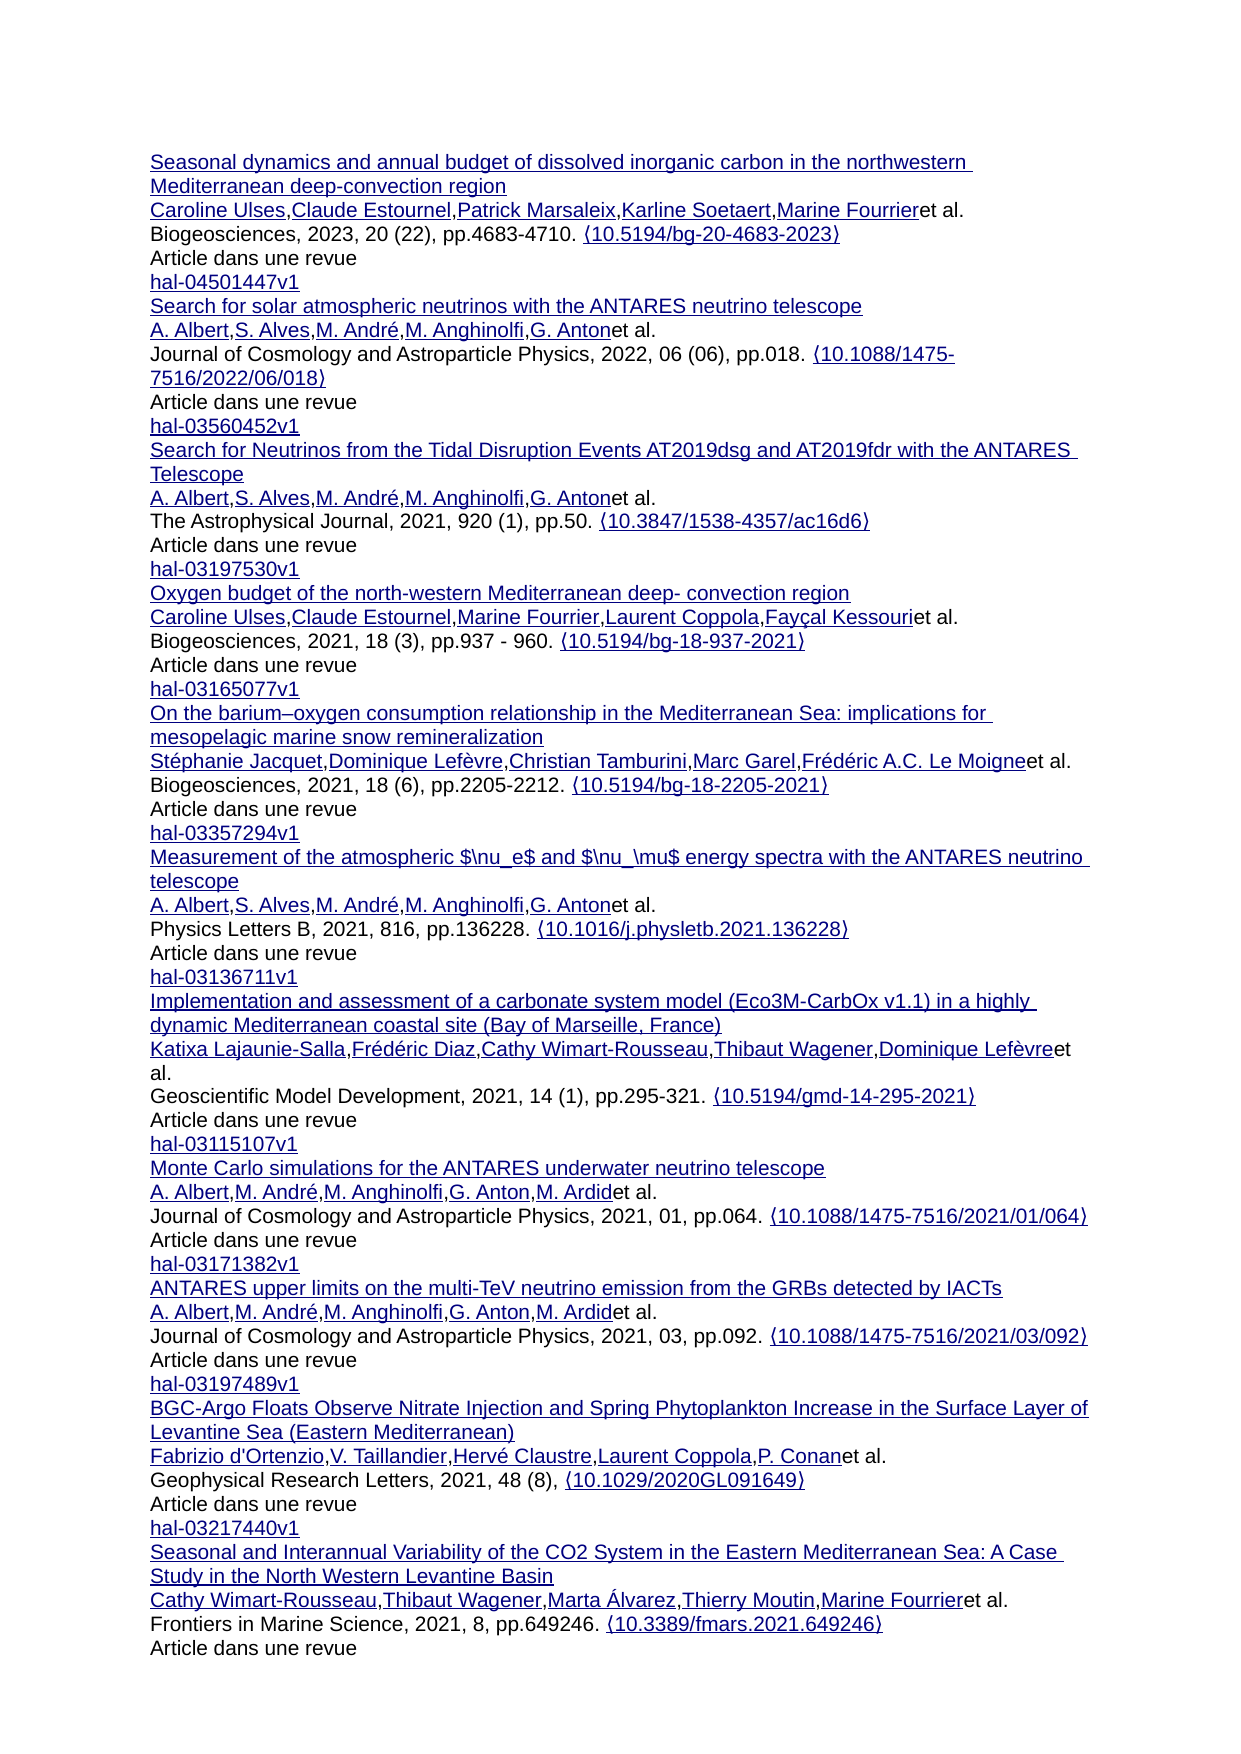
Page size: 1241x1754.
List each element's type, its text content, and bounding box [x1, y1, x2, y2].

table_cell BGC‐Argo Floats Observe Nitrate Injection and Spring Phytoplankton Increase in the Surface Layer of Levantine Sea (Eastern Mediterranean) Fabrizio d'Ortenzio,V. Taillandier,Hervé Claustre,Laurent Coppola,P. Conanet al. Geophysical Research Letters, 2021, 48 (8), ⟨10.1029/2020GL091649⟩ Article dans une revue hal-03217440v1 [150, 1396, 1090, 1539]
table_cell On the barium–oxygen consumption relationship in the Mediterranean Sea: implications for mesopelagic marine snow remineralization Stéphanie Jacquet,Dominique Lefèvre,Christian Tamburini,Marc Garel,Frédéric A.C. Le Moigneet al. Biogeosciences, 2021, 18 (6), pp.2205-2212. ⟨10.5194/bg-18-2205-2021⟩ Article dans une revue hal-03357294v1 [150, 701, 1090, 845]
table_cell Monte Carlo simulations for the ANTARES underwater neutrino telescope A. Albert,M. André,M. Anghinolfi,G. Anton,M. Ardidet al. Journal of Cosmology and Astroparticle Physics, 2021, 01, pp.064. ⟨10.1088/1475-7516/2021/01/064⟩ Article dans une revue hal-03171382v1 [150, 1156, 1090, 1276]
table_cell Search for Neutrinos from the Tidal Disruption Events AT2019dsg and AT2019fdr with the ANTARES Telescope A. Albert,S. Alves,M. André,M. Anghinolfi,G. Antonet al. The Astrophysical Journal, 2021, 920 (1), pp.50. ⟨10.3847/1538-4357/ac16d6⟩ Article dans une revue hal-03197530v1 [150, 438, 1090, 581]
table_cell telescope A. Albert,S. Alves,M. André,M. Anghinolfi,G. Antonet al. Physics Letters B, 2021, 816, pp.136228. ⟨10.1016/j.physletb.2021.136228⟩ Article dans une revue hal-03136711v1 [150, 867, 1090, 988]
table_cell Implementation and assessment of a carbonate system model (Eco3M-CarbOx v1.1) in a highly dynamic Mediterranean coastal site (Bay of Marseille, France) Katixa Lajaunie-Salla,Frédéric Diaz,Cathy Wimart-Rousseau,Thibaut Wagener,Dominique Lefèvreet al. Geoscientific Model Development, 2021, 14 (1), pp.295-321. ⟨10.5194/gmd-14-295-2021⟩ Article dans une revue hal-03115107v1 [150, 989, 1090, 1156]
table_cell Seasonal dynamics and annual budget of dissolved inorganic carbon in the northwestern Mediterranean deep-convection region Caroline Ulses,Claude Estournel,Patrick Marsaleix,Karline Soetaert,Marine Fourrieret al. Biogeosciences, 2023, 20 (22), pp.4683-4710. ⟨10.5194/bg-20-4683-2023⟩ Article dans une revue hal-04501447v1 [150, 150, 1090, 294]
table_cell ANTARES upper limits on the multi-TeV neutrino emission from the GRBs detected by IACTs A. Albert,M. André,M. Anghinolfi,G. Anton,M. Ardidet al. Journal of Cosmology and Astroparticle Physics, 2021, 03, pp.092. ⟨10.1088/1475-7516/2021/03/092⟩ Article dans une revue hal-03197489v1 [150, 1276, 1090, 1396]
table_cell Measurement of the atmospheric $\nu_e$ and $\nu_\mu$ energy spectra with the ANTARES neutrino [150, 845, 1090, 866]
table_cell Oxygen budget of the north-western Mediterranean deep- convection region Caroline Ulses,Claude Estournel,Marine Fourrier,Laurent Coppola,Fayçal Kessouriet al. Biogeosciences, 2021, 18 (3), pp.937 - 960. ⟨10.5194/bg-18-937-2021⟩ Article dans une revue hal-03165077v1 [150, 581, 1090, 701]
table_cell Search for solar atmospheric neutrinos with the ANTARES neutrino telescope A. Albert,S. Alves,M. André,M. Anghinolfi,G. Antonet al. Journal of Cosmology and Astroparticle Physics, 2022, 06 (06), pp.018. ⟨10.1088/1475-7516/2022/06/018⟩ Article dans une revue hal-03560452v1 [150, 294, 1090, 437]
table_cell Seasonal and Interannual Variability of the CO2 System in the Eastern Mediterranean Sea: A Case Study in the North Western Levantine Basin Cathy Wimart-Rousseau,Thibaut Wagener,Marta Álvarez,Thierry Moutin,Marine Fourrieret al. Frontiers in Marine Science, 2021, 8, pp.649246. ⟨10.3389/fmars.2021.649246⟩ Article dans une revue [150, 1540, 1090, 1659]
